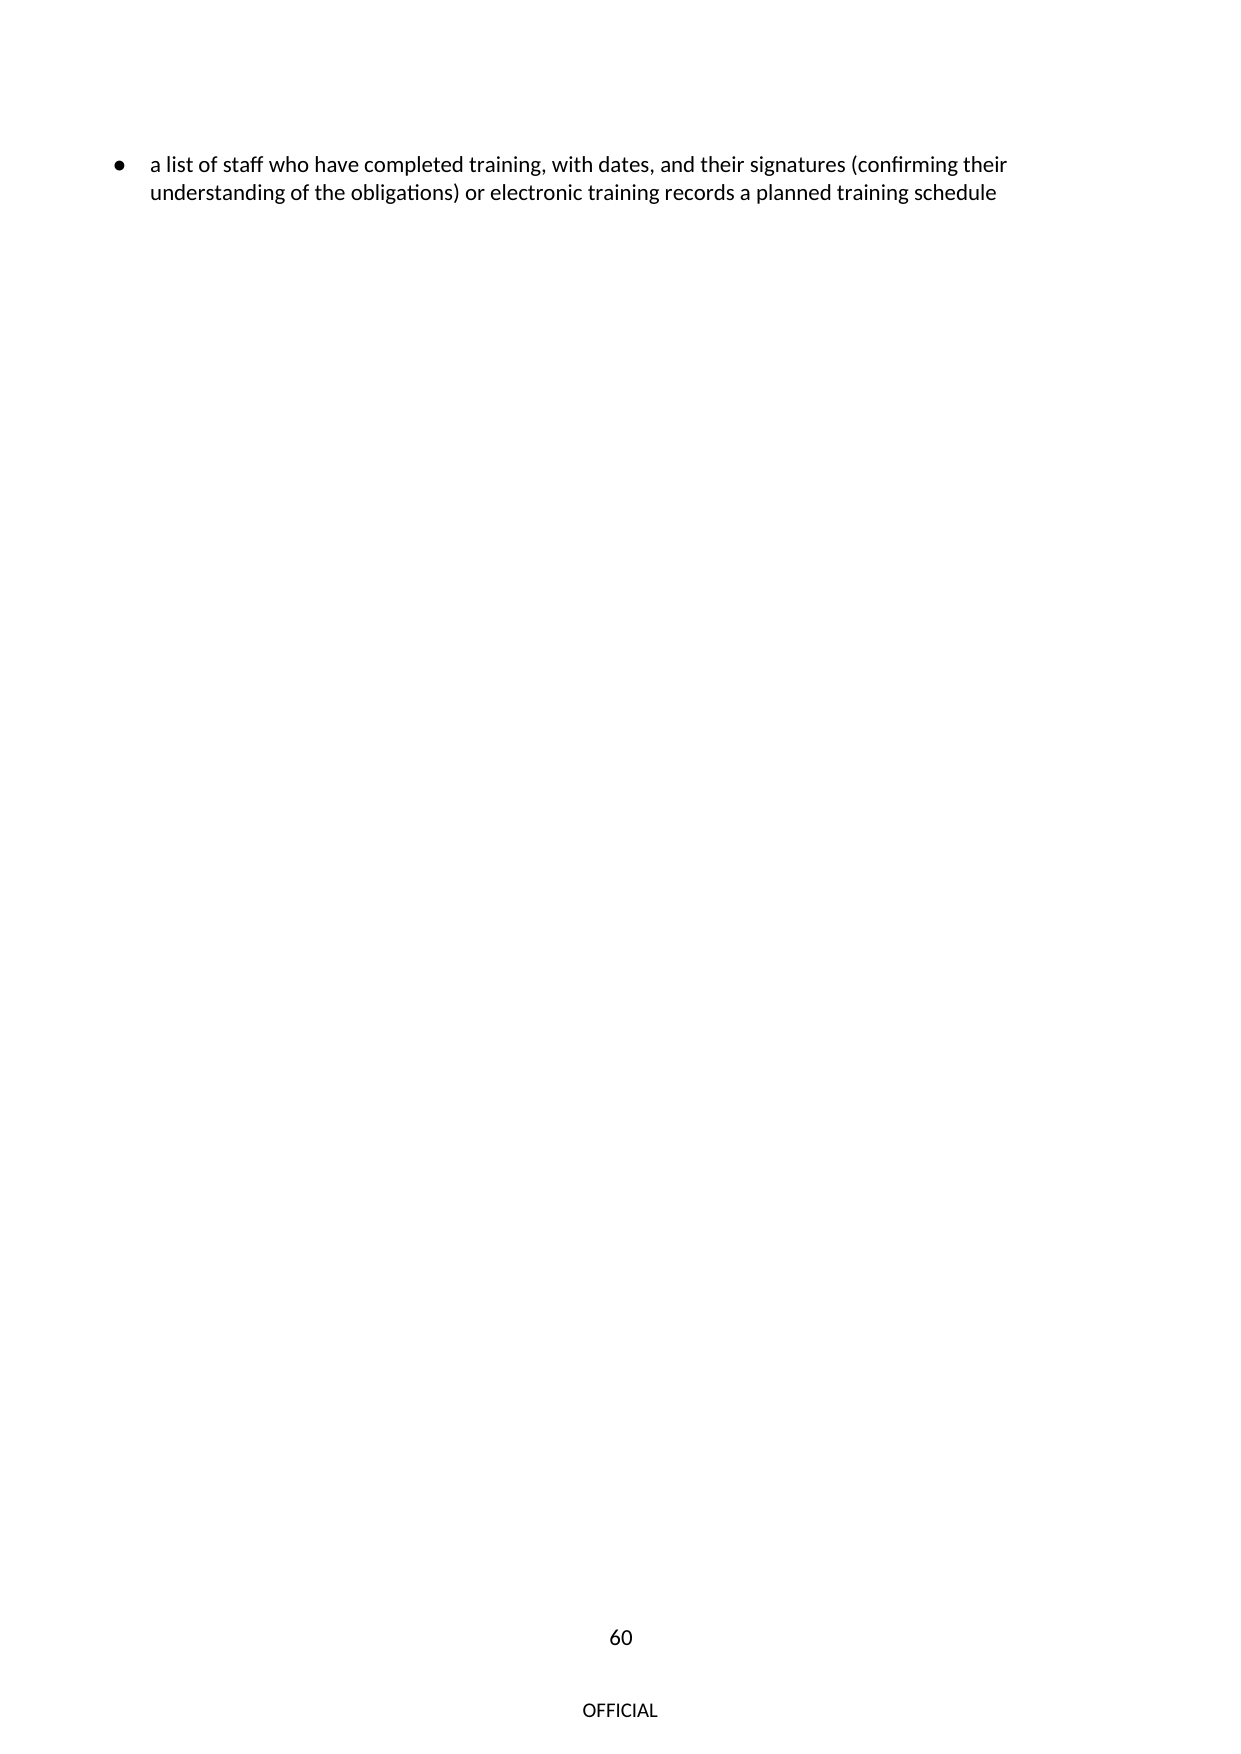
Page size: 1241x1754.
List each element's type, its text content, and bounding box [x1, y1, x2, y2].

list a list of staff who have completed training, with dates, and their signatures (confirming their understanding of the obligations) or electronic training records a planned training schedule [112, 151, 1091, 207]
